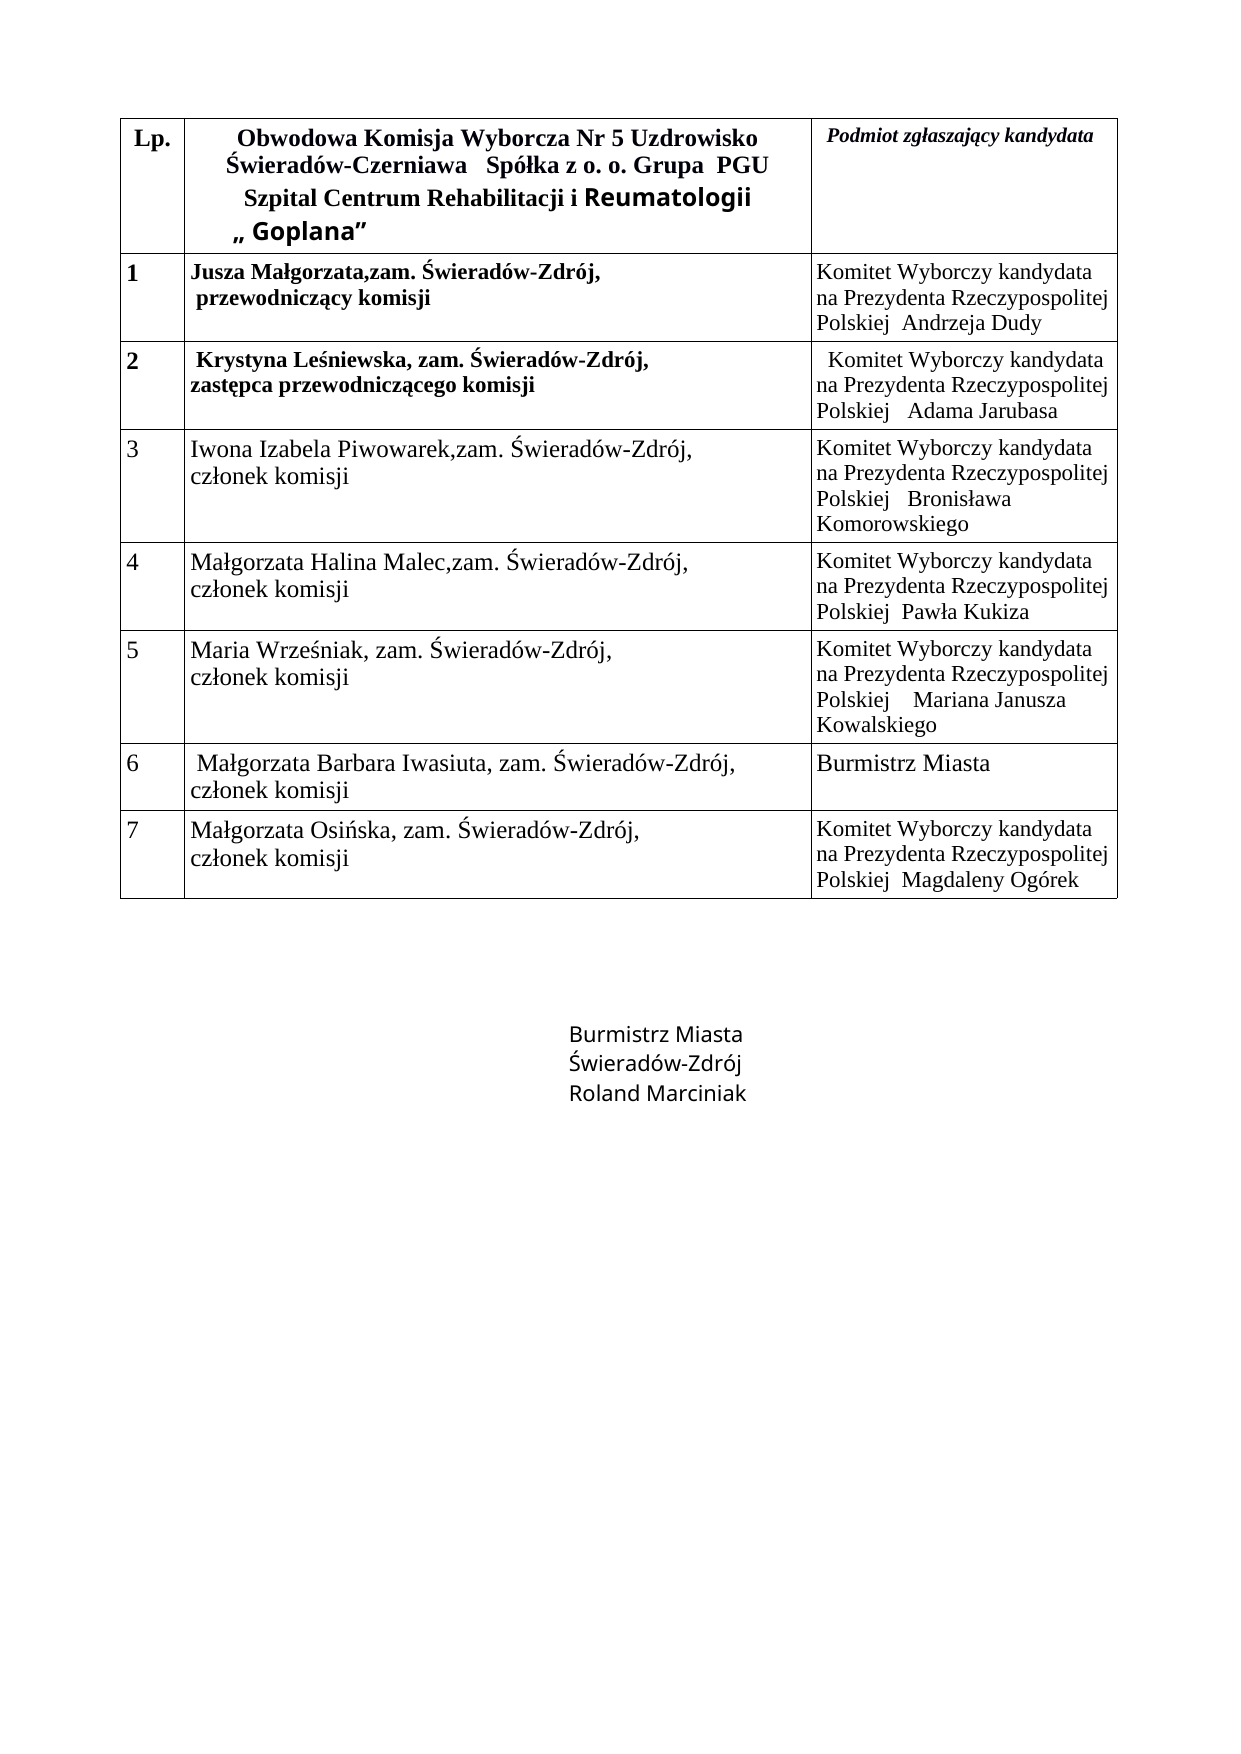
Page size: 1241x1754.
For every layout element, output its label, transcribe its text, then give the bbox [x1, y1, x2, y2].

table_cell Jusza Małgorzata,zam. Świeradów-Zdrój, przewodniczący komisji [185, 254, 811, 341]
table_cell Iwona Izabela Piwowarek,zam. Świeradów-Zdrój, członek komisji [185, 430, 811, 542]
table_cell Małgorzata Halina Malec,zam. Świeradów-Zdrój, członek komisji [185, 543, 811, 630]
table_header Podmiot zgłaszający kandydata [812, 119, 1117, 253]
table_cell Komitet Wyborczy kandydata na Prezydenta Rzeczypospolitej Polskiej Mariana Janusza Kowalskiego [812, 631, 1117, 743]
table_cell Krystyna Leśniewska, zam. Świeradów-Zdrój, zastępca przewodniczącego komisji [185, 342, 811, 429]
table_cell Komitet Wyborczy kandydata na Prezydenta Rzeczypospolitej Polskiej Magdaleny Ogórek [812, 811, 1117, 898]
table_cell Małgorzata Osińska, zam. Świeradów-Zdrój, członek komisji [185, 811, 811, 898]
table_cell 3 [121, 430, 184, 542]
table_cell 7 [121, 811, 184, 898]
table_cell Komitet Wyborczy kandydata na Prezydenta Rzeczypospolitej Polskiej Andrzeja Dudy [812, 254, 1117, 341]
table_cell 2 [121, 342, 184, 429]
table_cell Burmistrz Miasta [812, 744, 1117, 810]
table_cell 5 [121, 631, 184, 743]
table_cell 6 [121, 744, 184, 810]
table_header Obwodowa Komisja Wyborcza Nr 5 Uzdrowisko Świeradów-Czerniawa Spółka z o. o. Grupa PGU Szpital Centrum Rehabilitacji i Reumatologii „ Goplana” [185, 119, 811, 253]
table_cell Małgorzata Barbara Iwasiuta, zam. Świeradów-Zdrój, członek komisji [185, 744, 811, 810]
table_cell 1 [121, 254, 184, 341]
table_cell Komitet Wyborczy kandydata na Prezydenta Rzeczypospolitej Polskiej Adama Jarubasa [812, 342, 1117, 429]
text Roland Marciniak [6, 1078, 1122, 1108]
table_cell Maria Wrześniak, zam. Świeradów-Zdrój, członek komisji [185, 631, 811, 743]
text Świeradów-Zdrój [6, 1048, 1122, 1078]
table_cell Komitet Wyborczy kandydata na Prezydenta Rzeczypospolitej Polskiej Pawła Kukiza [812, 543, 1117, 630]
table_header Lp. [121, 119, 184, 253]
table_cell Komitet Wyborczy kandydata na Prezydenta Rzeczypospolitej Polskiej Bronisława Komorowskiego [812, 430, 1117, 542]
text Burmistrz Miasta [6, 1019, 1122, 1048]
table_cell 4 [121, 543, 184, 630]
